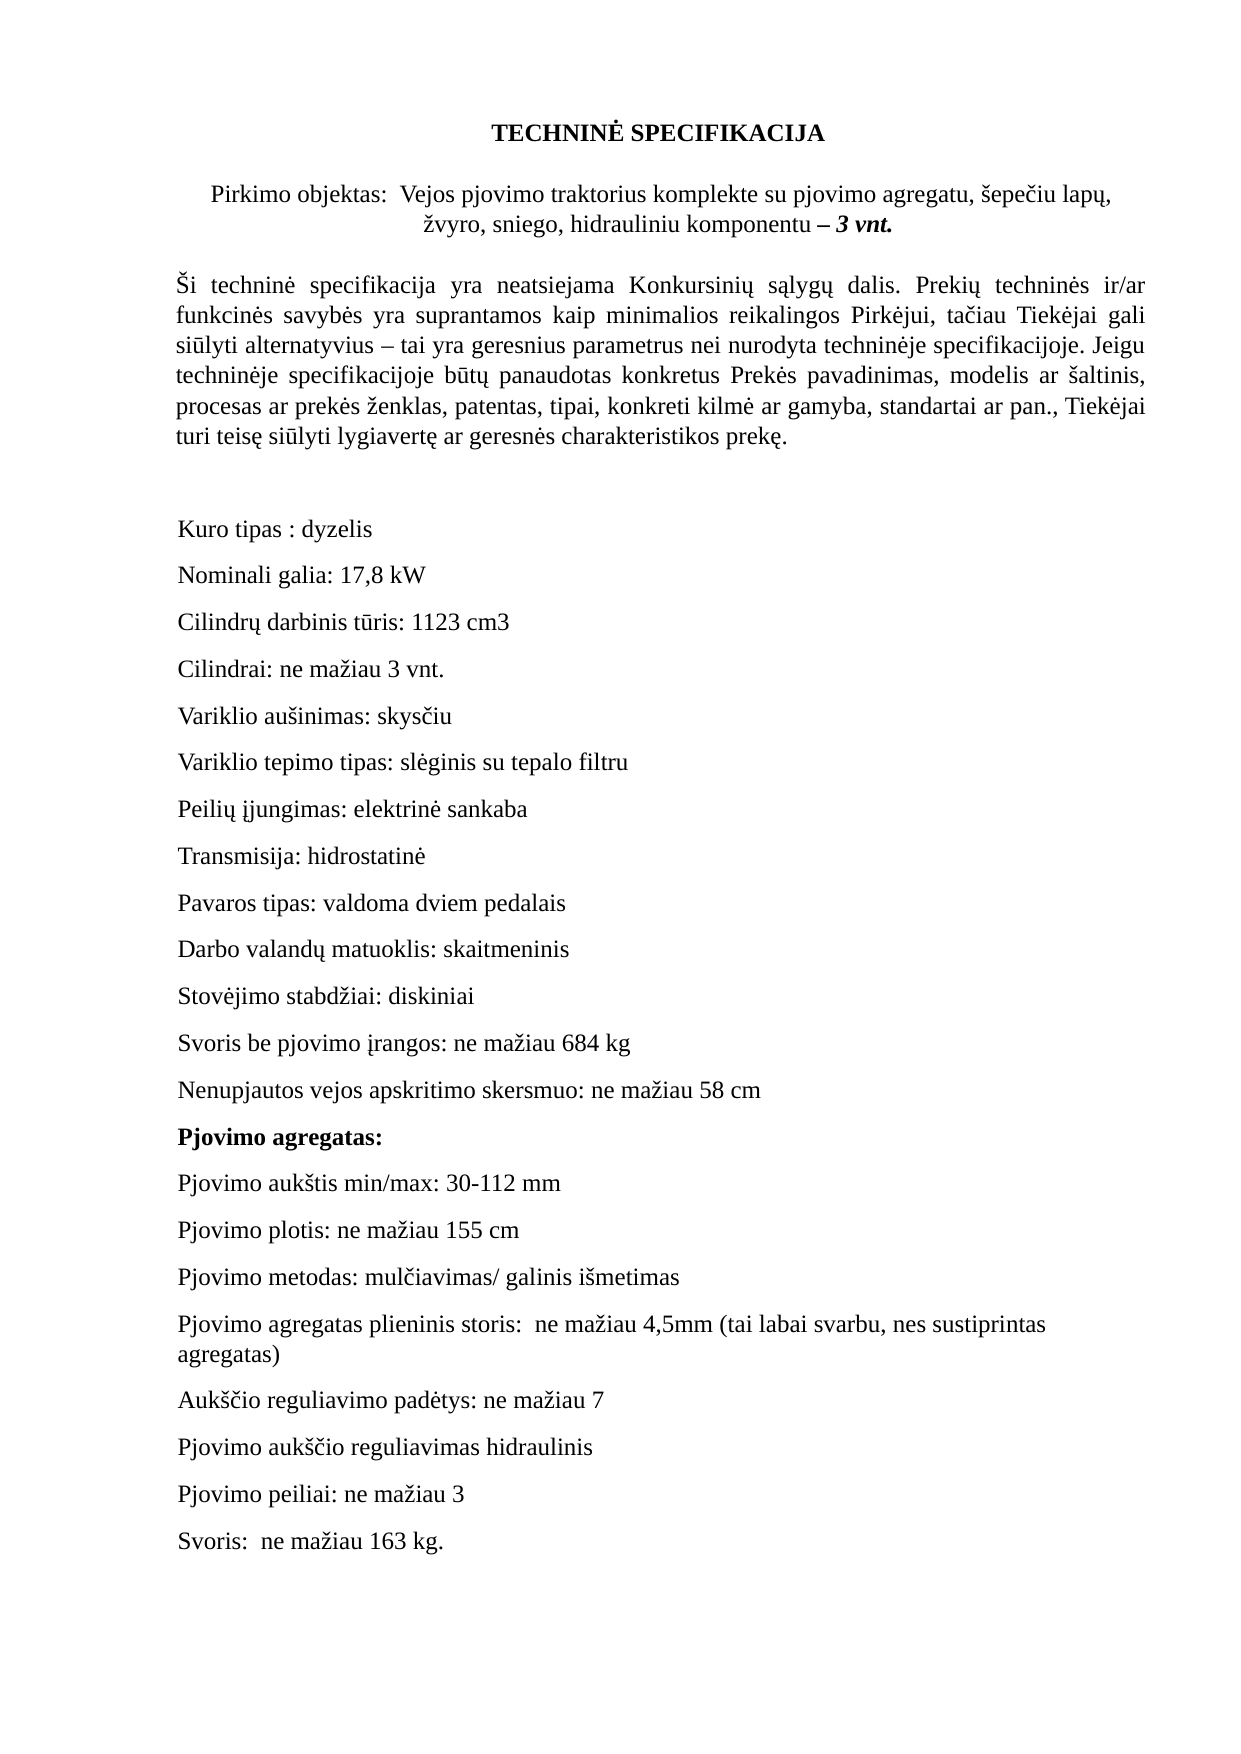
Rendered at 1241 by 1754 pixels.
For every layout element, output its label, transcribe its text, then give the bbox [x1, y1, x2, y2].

text Variklio aušinimas: skysčiu [177, 701, 1152, 729]
text Pjovimo aukštis min/max: 30-112 mm [177, 1168, 1152, 1197]
text Aukščio reguliavimo padėtys: ne mažiau 7 [177, 1386, 1152, 1414]
text Variklio tepimo tipas: slėginis su tepalo filtru [177, 747, 1152, 776]
text Pjovimo plotis: ne mažiau 155 cm [177, 1215, 1152, 1244]
text Cilindrai: ne mažiau 3 vnt. [177, 654, 1152, 683]
text Pjovimo aukščio reguliavimas hidraulinis [177, 1432, 1152, 1461]
text Svoris: ne mažiau 163 kg. [177, 1526, 1152, 1555]
text Darbo valandų matuoklis: skaitmeninis [177, 934, 1152, 963]
text Svoris be pjovimo įrangos: ne mažiau 684 kg [177, 1028, 1152, 1057]
text Pjovimo peiliai: ne mažiau 3 [177, 1479, 1152, 1508]
text Pirkimo objektas: Vejos pjovimo traktorius komplekte su pjovimo agregatu, šepečiu lapų, žvyro, sniego, hidrauliniu komponentu – 3 vnt. [177, 179, 1145, 238]
text Stovėjimo stabdžiai: diskiniai [177, 981, 1152, 1010]
text Nenupjautos vejos apskritimo skersmuo: ne mažiau 58 cm [177, 1075, 1152, 1104]
text Peilių įjungimas: elektrinė sankaba [177, 794, 1152, 823]
subtitle TECHNINĖ SPECIFIKACIJA [177, 118, 1145, 147]
text Cilindrų darbinis tūris: 1123 cm3 [177, 607, 1152, 636]
text Pavaros tipas: valdoma dviem pedalais [177, 888, 1152, 917]
text Nominali galia: 17,8 kW [177, 560, 1152, 589]
text Pjovimo agregatas plieninis storis: ne mažiau 4,5mm (tai labai svarbu, nes sustiprintas agregatas) [177, 1309, 1152, 1368]
text Ši techninė specifikacija yra neatsiejama Konkursinių sąlygų dalis. Prekių techninės ir/ar funkcinės savybės yra suprantamos kaip minimalios reikalingos Pirkėjui, tačiau Tiekėjai gali siūlyti alternatyvius – tai yra geresnius parametrus nei nurodyta techninėje specifikacijoje. Jeigu techninėje specifikacijoje būtų panaudotas konkretus Prekės pavadinimas, modelis ar šaltinis, procesas ar prekės ženklas, patentas, tipai, konkreti kilmė ar gamyba, standartai ar pan., Tiekėjai turi teisę siūlyti lygiavertę ar geresnės charakteristikos prekę. [176, 270, 1146, 449]
text Pjovimo metodas: mulčiavimas/ galinis išmetimas [177, 1262, 1152, 1291]
text Pjovimo agregatas: [177, 1122, 1152, 1150]
text Transmisija: hidrostatinė [177, 841, 1152, 870]
text Kuro tipas : dyzelis [177, 514, 1152, 542]
